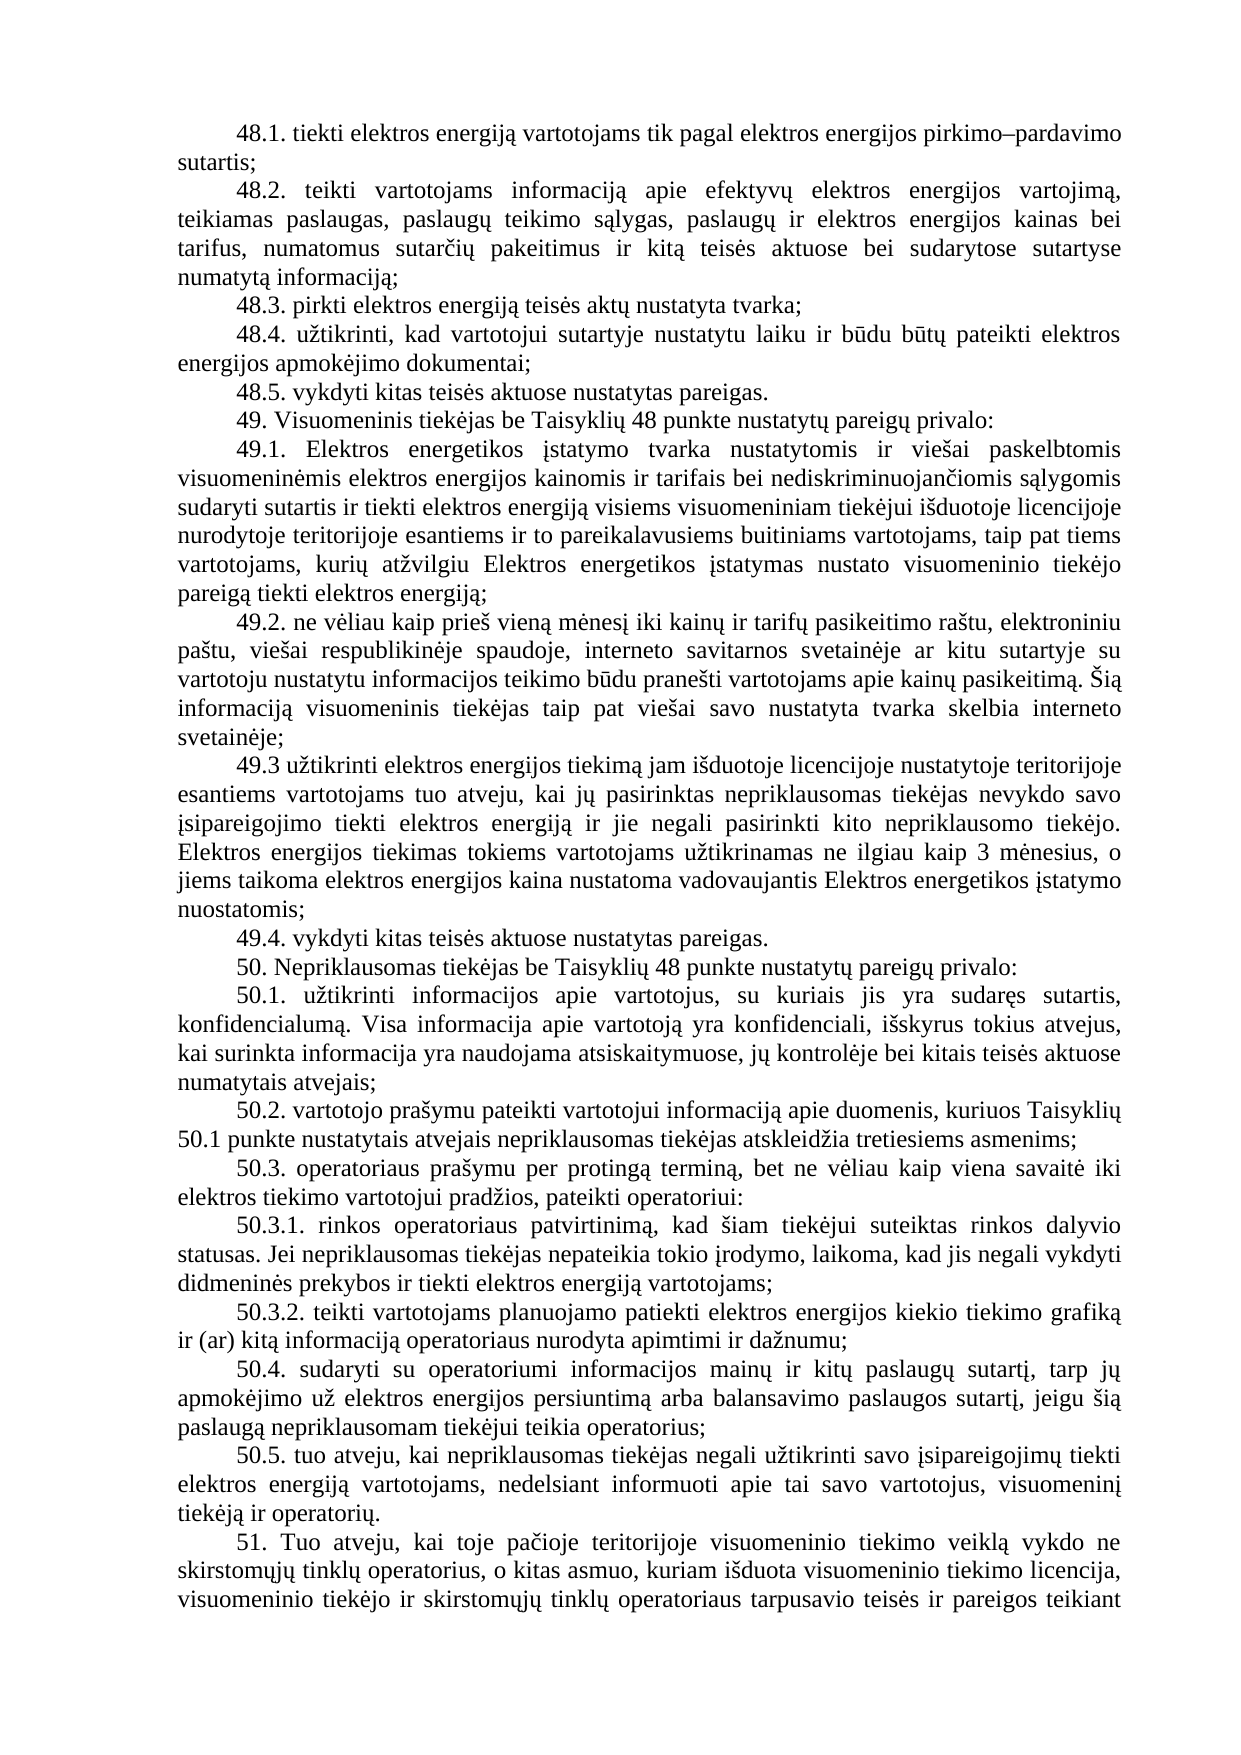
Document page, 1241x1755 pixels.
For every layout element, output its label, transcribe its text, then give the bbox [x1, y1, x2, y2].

text 49. Visuomeninis tiekėjas be Taisyklių 48 punkte nustatytų pareigų privalo: [177, 406, 1122, 434]
text 50.3.2. teikti vartotojams planuojamo patiekti elektros energijos kiekio tiekimo grafiką ir (ar) kitą informaciją operatoriaus nurodyta apimtimi ir dažnumu; [177, 1297, 1122, 1354]
text 48.2. teikti vartotojams informaciją apie efektyvų elektros energijos vartojimą, teikiamas paslaugas, paslaugų teikimo sąlygas, paslaugų ir elektros energijos kainas bei tarifus, numatomus sutarčių pakeitimus ir kitą teisės aktuose bei sudarytose sutartyse numatytą informaciją; [177, 176, 1122, 291]
text 49.4. vykdyti kitas teisės aktuose nustatytas pareigas. [177, 923, 1122, 952]
text 48.1. tiekti elektros energiją vartotojams tik pagal elektros energijos pirkimo–pardavimo sutartis; [177, 118, 1122, 176]
text 50.3. operatoriaus prašymu per protingą terminą, bet ne vėliau kaip viena savaitė iki elektros tiekimo vartotojui pradžios, pateikti operatoriui: [177, 1153, 1122, 1211]
text 49.2. ne vėliau kaip prieš vieną mėnesį iki kainų ir tarifų pasikeitimo raštu, elektroniniu paštu, viešai respublikinėje spaudoje, interneto savitarnos svetainėje ar kitu sutartyje su vartotoju nustatytu informacijos teikimo būdu pranešti vartotojams apie kainų pasikeitimą. Šią informaciją visuomeninis tiekėjas taip pat viešai savo nustatyta tvarka skelbia interneto svetainėje; [177, 607, 1122, 751]
text 50.2. vartotojo prašymu pateikti vartotojui informaciją apie duomenis, kuriuos Taisyklių 50.1 punkte nustatytais atvejais nepriklausomas tiekėjas atskleidžia tretiesiems asmenims; [177, 1096, 1122, 1153]
text 50.3.1. rinkos operatoriaus patvirtinimą, kad šiam tiekėjui suteiktas rinkos dalyvio statusas. Jei nepriklausomas tiekėjas nepateikia tokio įrodymo, laikoma, kad jis negali vykdyti didmeninės prekybos ir tiekti elektros energiją vartotojams; [177, 1211, 1122, 1297]
text 48.4. užtikrinti, kad vartotojui sutartyje nustatytu laiku ir būdu būtų pateikti elektros energijos apmokėjimo dokumentai; [177, 319, 1122, 377]
text 50.1. užtikrinti informacijos apie vartotojus, su kuriais jis yra sudaręs sutartis, konfidencialumą. Visa informacija apie vartotoją yra konfidenciali, išskyrus tokius atvejus, kai surinkta informacija yra naudojama atsiskaitymuose, jų kontrolėje bei kitais teisės aktuose numatytais atvejais; [177, 981, 1122, 1096]
text 48.5. vykdyti kitas teisės aktuose nustatytas pareigas. [177, 377, 1122, 406]
text 49.1. Elektros energetikos įstatymo tvarka nustatytomis ir viešai paskelbtomis visuomeninėmis elektros energijos kainomis ir tarifais bei nediskriminuojančiomis sąlygomis sudaryti sutartis ir tiekti elektros energiją visiems visuomeniniam tiekėjui išduotoje licencijoje nurodytoje teritorijoje esantiems ir to pareikalavusiems buitiniams vartotojams, taip pat tiems vartotojams, kurių atžvilgiu Elektros energetikos įstatymas nustato visuomeninio tiekėjo pareigą tiekti elektros energiją; [177, 434, 1122, 607]
text 48.3. pirkti elektros energiją teisės aktų nustatyta tvarka; [177, 291, 1122, 319]
text 50. Nepriklausomas tiekėjas be Taisyklių 48 punkte nustatytų pareigų privalo: [177, 952, 1122, 981]
text 49.3 užtikrinti elektros energijos tiekimą jam išduotoje licencijoje nustatytoje teritorijoje esantiems vartotojams tuo atveju, kai jų pasirinktas nepriklausomas tiekėjas nevykdo savo įsipareigojimo tiekti elektros energiją ir jie negali pasirinkti kito nepriklausomo tiekėjo. Elektros energijos tiekimas tokiems vartotojams užtikrinamas ne ilgiau kaip 3 mėnesius, o jiems taikoma elektros energijos kaina nustatoma vadovaujantis Elektros energetikos įstatymo nuostatomis; [177, 751, 1122, 923]
text 50.5. tuo atveju, kai nepriklausomas tiekėjas negali užtikrinti savo įsipareigojimų tiekti elektros energiją vartotojams, nedelsiant informuoti apie tai savo vartotojus, visuomeninį tiekėją ir operatorių. [177, 1441, 1122, 1527]
text 51. Tuo atveju, kai toje pačioje teritorijoje visuomeninio tiekimo veiklą vykdo ne skirstomųjų tinklų operatorius, o kitas asmuo, kuriam išduota visuomeninio tiekimo licencija, visuomeninio tiekėjo ir skirstomųjų tinklų operatoriaus tarpusavio teisės ir pareigos teikiant [177, 1527, 1122, 1613]
text 50.4. sudaryti su operatoriumi informacijos mainų ir kitų paslaugų sutartį, tarp jų apmokėjimo už elektros energijos persiuntimą arba balansavimo paslaugos sutartį, jeigu šią paslaugą nepriklausomam tiekėjui teikia operatorius; [177, 1354, 1122, 1441]
